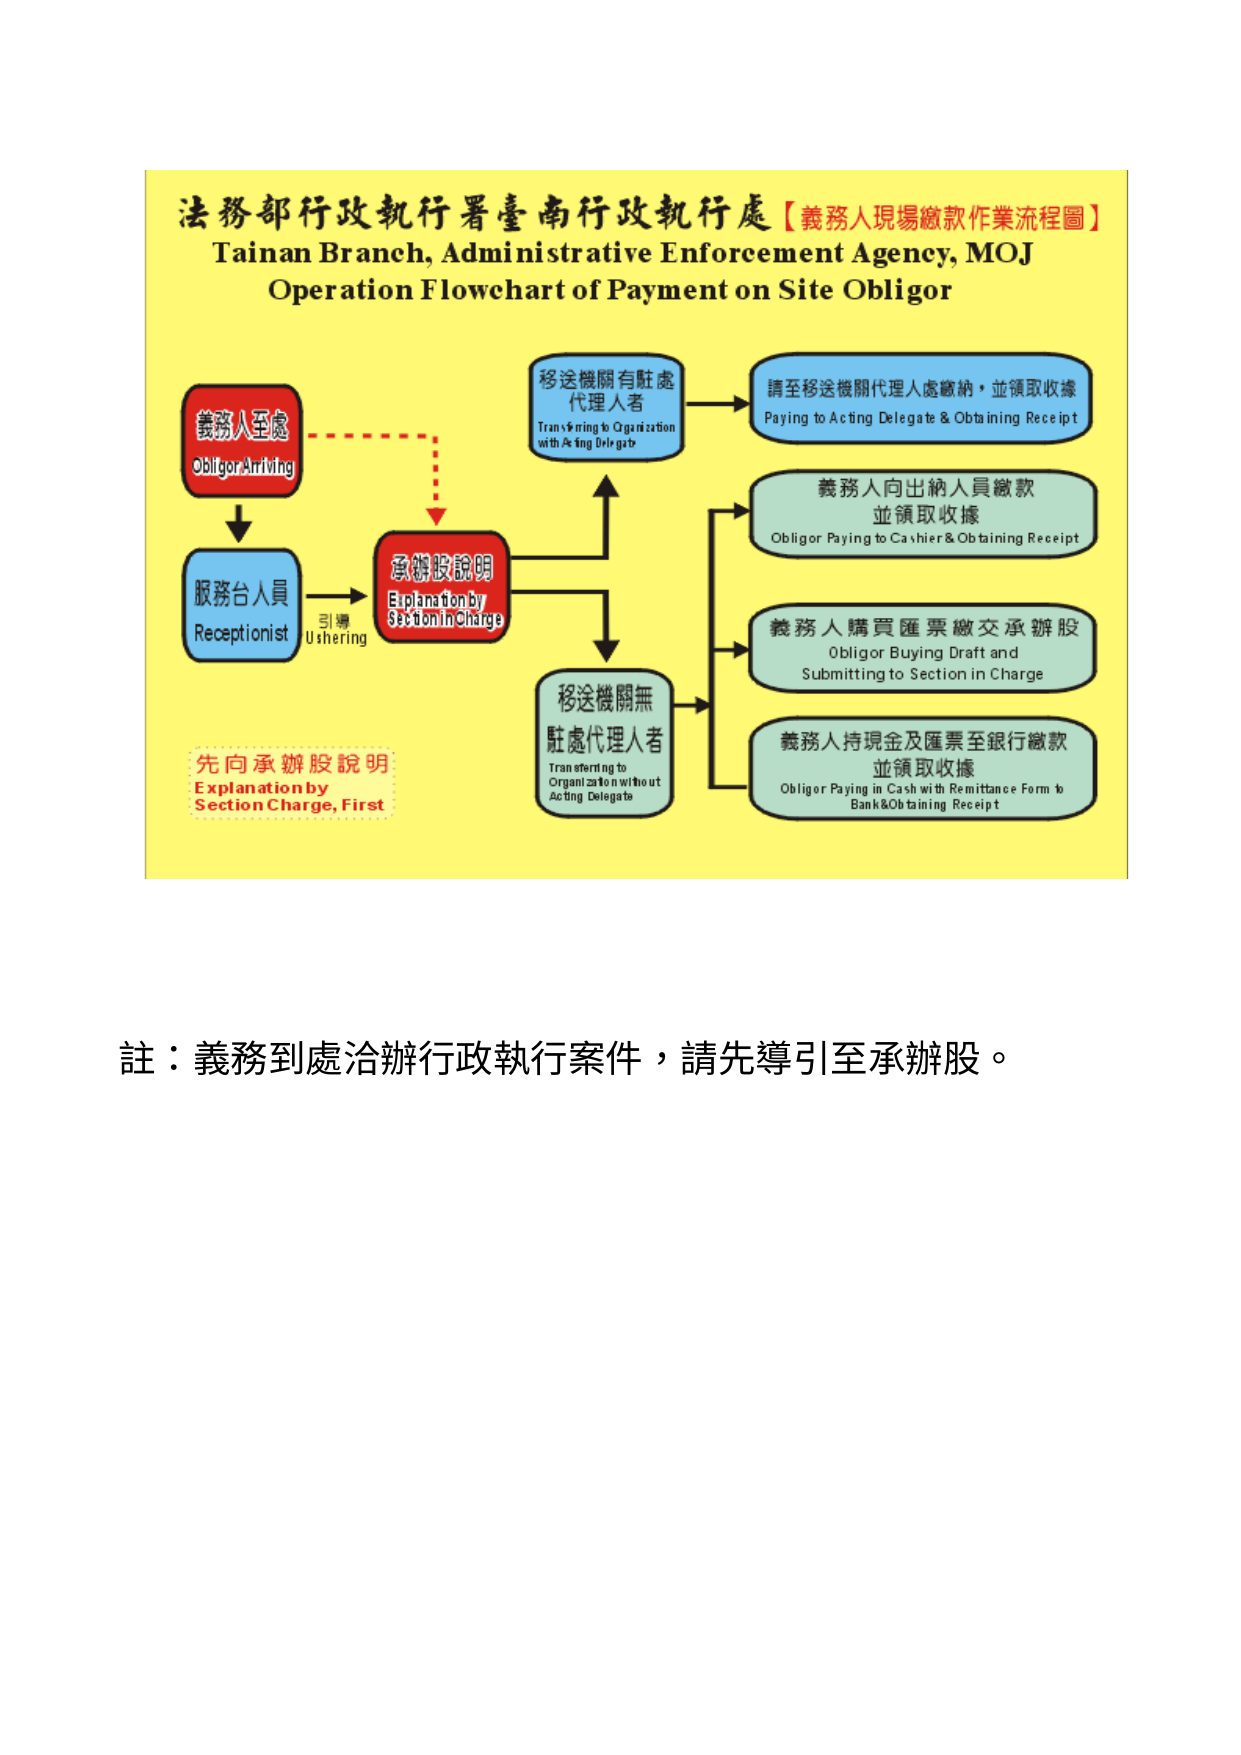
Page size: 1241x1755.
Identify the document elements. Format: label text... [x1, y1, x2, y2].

text 註：義務到處洽辦行政執行案件，請先導引至承辦股。 [118, 1014, 1155, 1076]
